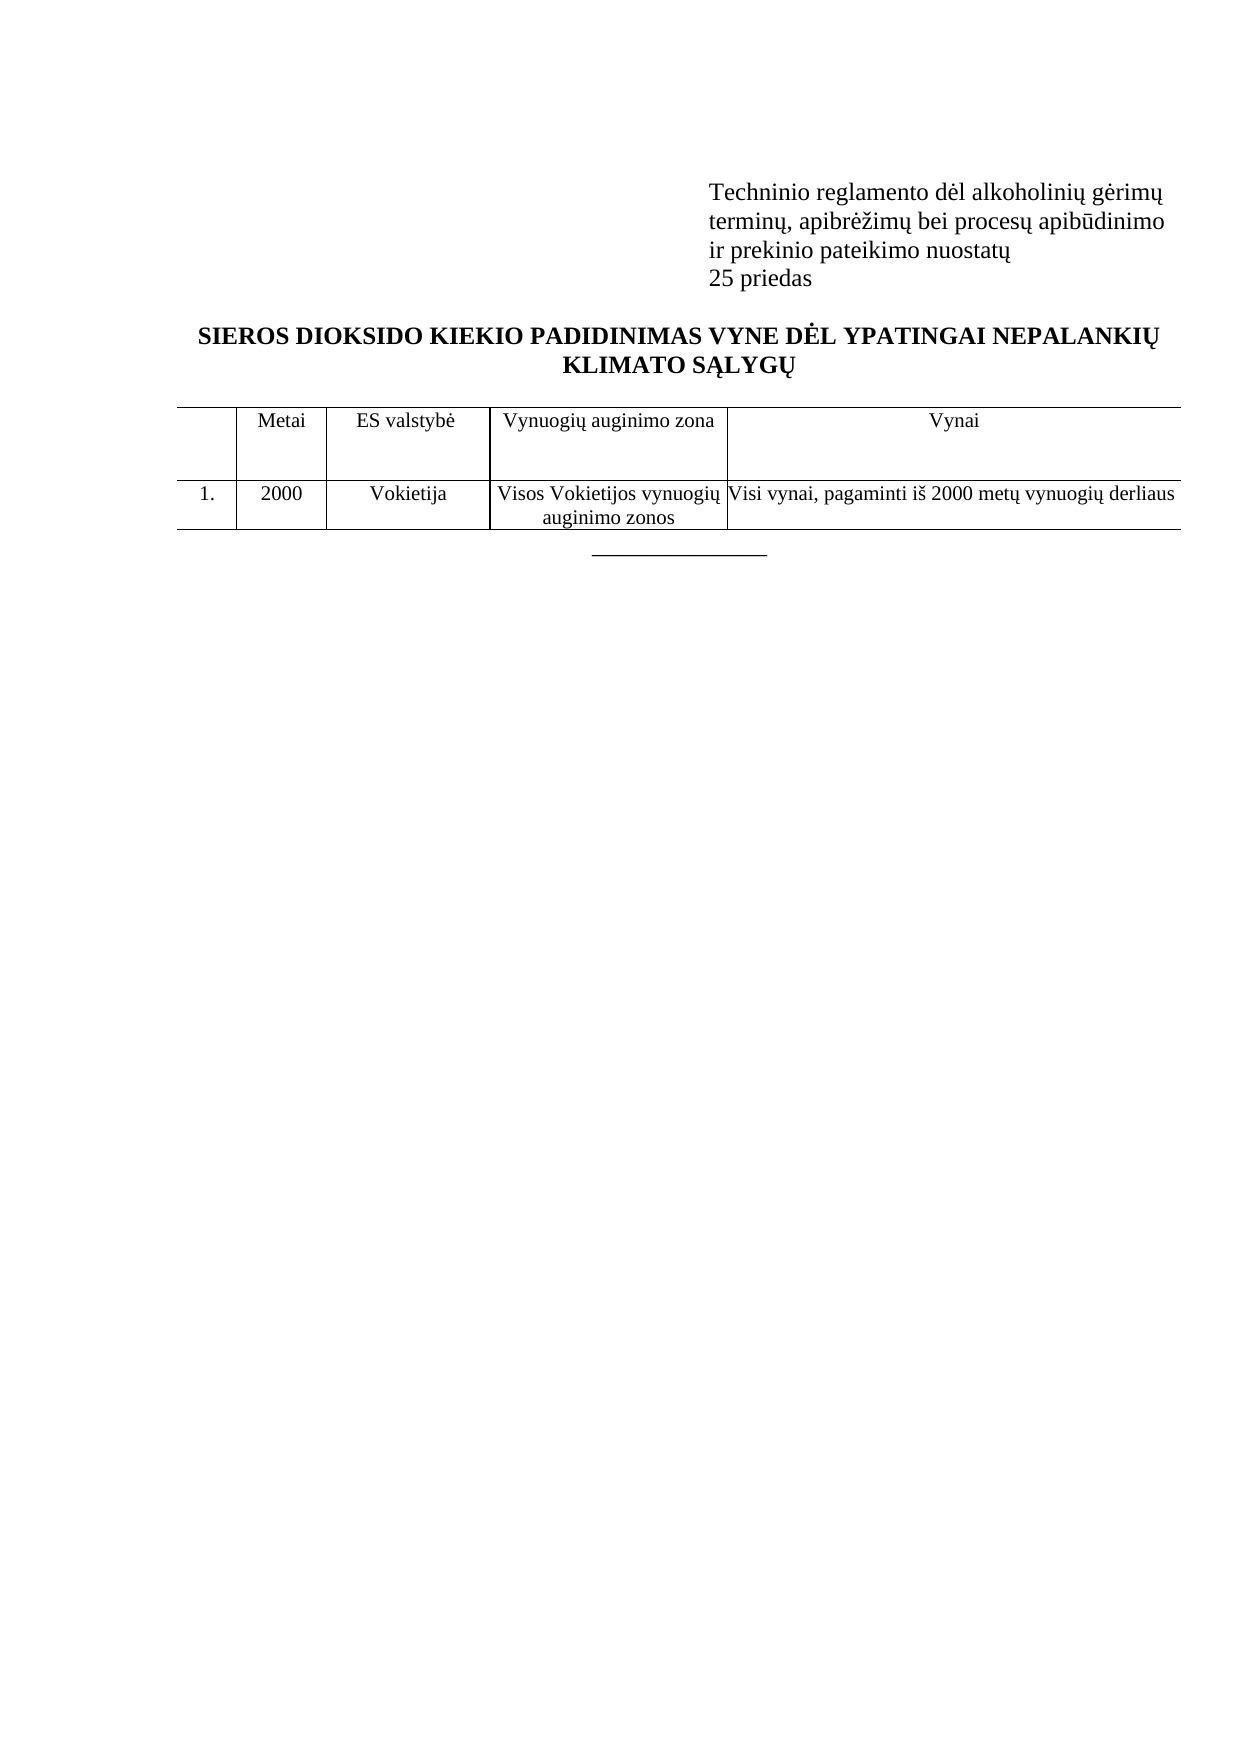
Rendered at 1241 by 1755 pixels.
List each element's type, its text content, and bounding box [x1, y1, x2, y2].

table_cell 1. [177, 481, 236, 529]
text ir prekinio pateikimo nuostatų [177, 235, 1181, 263]
table_header ES valstybė [327, 408, 489, 480]
table_cell Visos Vokietijos vynuogių auginimo zonos [491, 481, 727, 529]
table_cell Visi vynai, pagaminti iš 2000 metų vynuogių derliaus [728, 481, 1181, 529]
table_header Vynai [728, 408, 1181, 480]
text Sieros dioksido kiekio padidinimas VYNE dėl ypatingai nepalankių klimatO sąlygų [177, 321, 1181, 378]
table_header Metai [237, 408, 326, 480]
table_header Vynuogių auginimo zona [491, 408, 727, 480]
text ______________ [177, 530, 1181, 559]
text Techninio reglamento dėl alkoholinių gėrimų [177, 177, 1181, 206]
text terminų, apibrėžimų bei procesų apibūdinimo [177, 206, 1181, 235]
table_cell Vokietija [327, 481, 489, 529]
table_header [177, 408, 236, 480]
text 25 priedas [177, 263, 1181, 292]
table_cell 2000 [237, 481, 326, 529]
